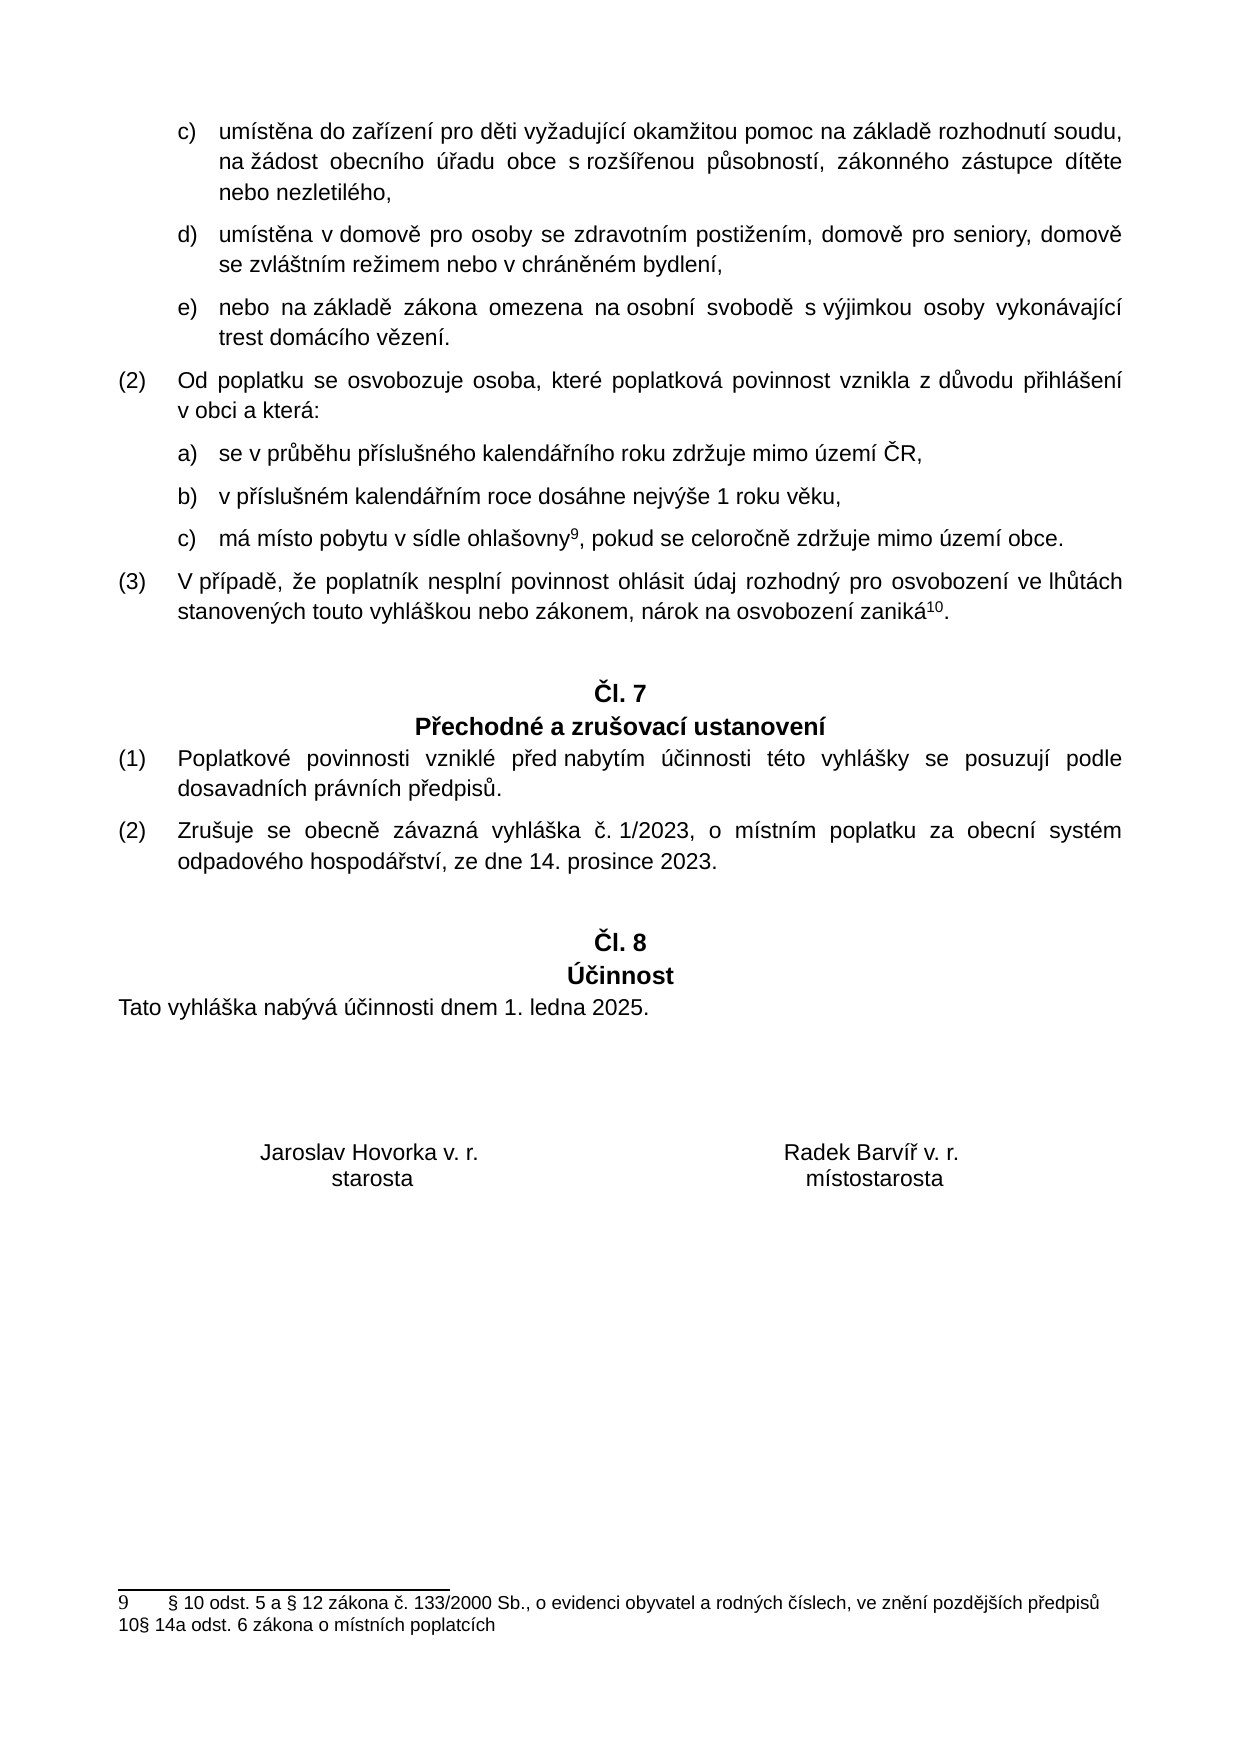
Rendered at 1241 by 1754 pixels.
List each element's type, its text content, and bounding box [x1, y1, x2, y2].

list Poplatkové povinnosti vzniklé před nabytím účinnosti této vyhlášky se posuzují podle dosavadních právních předpisů. [118, 744, 1122, 801]
list § 14a odst. 6 zákona o místních poplatcích [118, 1614, 1122, 1635]
list má místo pobytu v sídle ohlašovny, pokud se celoročně zdržuje mimo území obce. [177, 525, 1122, 552]
list Od poplatku se osvobozuje osoba, které poplatková povinnost vznikla z důvodu přihlášení v obci a která: [118, 367, 1122, 424]
list V případě, že poplatník nesplní povinnost ohlásit údaj rozhodný pro osvobození ve lhůtách stanovených touto vyhláškou nebo zákonem, nárok na osvobození zaniká. [118, 568, 1122, 625]
table_header Jaroslav Hovorka v. r. starosta [118, 1079, 620, 1197]
subtitle Čl. 7 Přechodné a zrušovací ustanovení [118, 678, 1122, 740]
table_cell [620, 1198, 1122, 1316]
list Zrušuje se obecně závazná vyhláška č. 1/2023, o místním poplatku za obecní systém odpadového hospodářství, ze dne 14. prosince 2023. [118, 817, 1122, 874]
table_header Radek Barvíř v. r. místostarosta [620, 1079, 1122, 1197]
list umístěna v domově pro osoby se zdravotním postižením, domově pro seniory, domově se zvláštním režimem nebo v chráněném bydlení, [177, 221, 1122, 278]
list umístěna do zařízení pro děti vyžadující okamžitou pomoc na základě rozhodnutí soudu, na žádost obecního úřadu obce s rozšířenou působností, zákonného zástupce dítěte nebo nezletilého, [177, 118, 1122, 205]
subtitle Čl. 8 Účinnost [118, 928, 1122, 990]
list § 10 odst. 5 a § 12 zákona č. 133/2000 Sb., o evidenci obyvatel a rodných číslech, ve znění pozdějších předpisů [118, 1590, 1122, 1614]
list v příslušném kalendářním roce dosáhne nejvýše 1 roku věku, [177, 483, 1122, 509]
table_cell [118, 1198, 620, 1316]
list se v průběhu příslušného kalendářního roku zdržuje mimo území ČR, [177, 440, 1122, 466]
text Tato vyhláška nabývá účinnosti dnem 1. ledna 2025. [118, 994, 1122, 1020]
list nebo na základě zákona omezena na osobní svobodě s výjimkou osoby vykonávající trest domácího vězení. [177, 294, 1122, 351]
